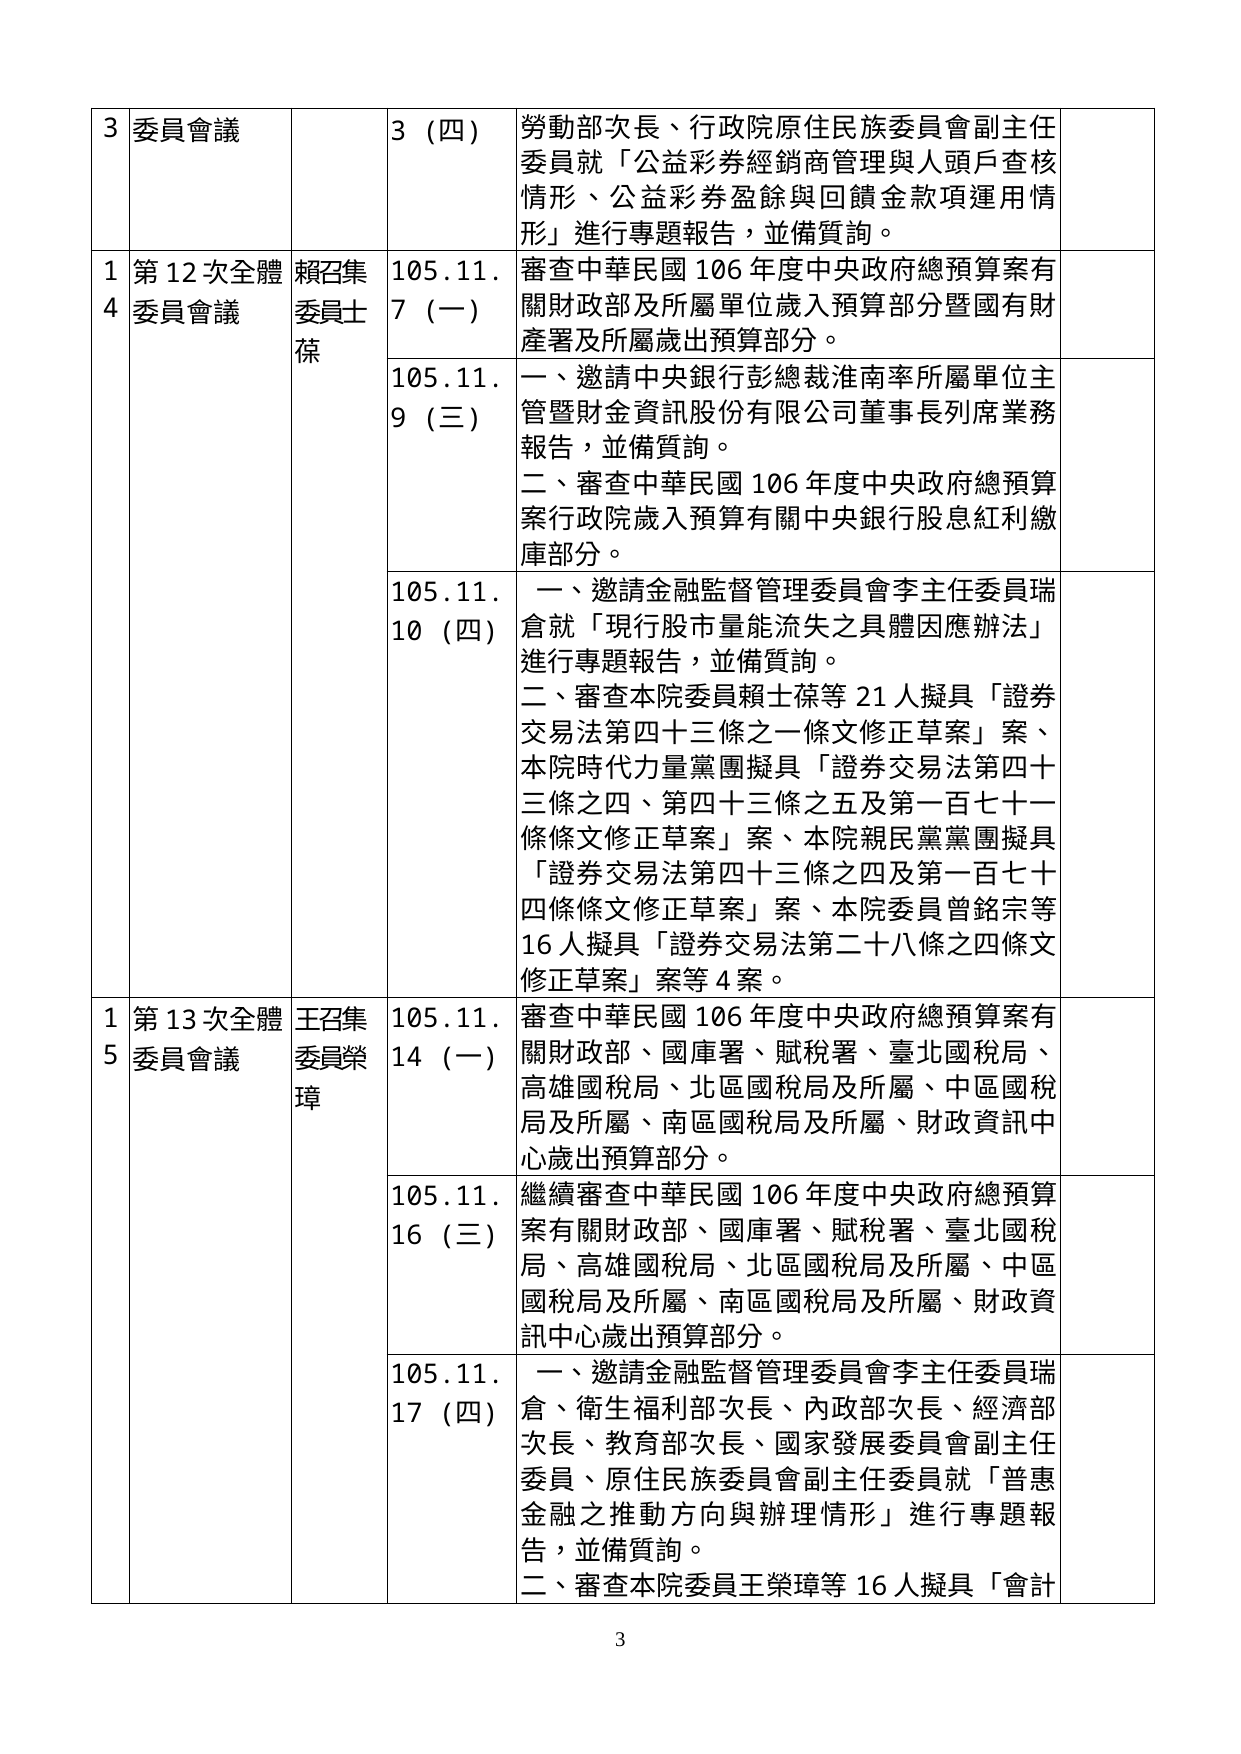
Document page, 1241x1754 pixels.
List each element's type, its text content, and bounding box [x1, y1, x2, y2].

table_cell 105.11.17 (四) [388, 1355, 516, 1602]
table_cell 王召集委員榮璋 [292, 998, 387, 1602]
table_cell 繼續審查中華民國106年度中央政府總預算案有關財政部、國庫署、賦稅署、臺北國稅局、高雄國稅局、北區國稅局及所屬、中區國稅局及所屬、南區國稅局及所屬、財政資訊中心歲出預算部分。 [517, 1176, 1060, 1353]
table_cell 第13次全體委員會議 [130, 998, 291, 1602]
table_cell 第12次全體委員會議 [130, 251, 291, 997]
table_cell 105.11.7 (一) [388, 251, 516, 358]
table_cell 勞動部次長、行政院原住民族委員會副主任委員就「公益彩券經銷商管理與人頭戶查核情形、公益彩券盈餘與回饋金款項運用情形」進行專題報告，並備質詢。 [517, 109, 1060, 250]
table_cell [1061, 251, 1154, 358]
table_cell 15 [92, 998, 129, 1602]
table_cell 審查中華民國106年度中央政府總預算案有關財政部、國庫署、賦稅署、臺北國稅局、高雄國稅局、北區國稅局及所屬、中區國稅局及所屬、南區國稅局及所屬、財政資訊中心歲出預算部分。 [517, 998, 1060, 1175]
table_cell 3 [92, 109, 129, 250]
table_cell 3 (四) [388, 109, 516, 250]
table_cell 一、邀請中央銀行彭總裁淮南率所屬單位主管暨財金資訊股份有限公司董事長列席業務報告，並備質詢。 二、審查中華民國106年度中央政府總預算案行政院歲入預算有關中央銀行股息紅利繳庫部分。 [517, 359, 1060, 571]
table_cell 105.11.14 (一) [388, 998, 516, 1175]
table_cell 105.11.16 (三) [388, 1176, 516, 1353]
table_cell 105.11.10 (四) [388, 572, 516, 997]
table_cell 一、邀請金融監督管理委員會李主任委員瑞倉、衛生福利部次長、內政部次長、經濟部次長、教育部次長、國家發展委員會副主任委員、原住民族委員會副主任委員就「普惠金融之推動方向與辦理情形」進行專題報告，並備質詢。 二、審查本院委員王榮璋等16人擬具「會計 [517, 1355, 1060, 1602]
table_cell 委員會議 [130, 109, 291, 250]
table_cell [292, 109, 387, 250]
table_cell [1061, 572, 1154, 997]
table_cell [1061, 359, 1154, 571]
table_cell [1061, 1176, 1154, 1353]
table_cell 審查中華民國106年度中央政府總預算案有關財政部及所屬單位歲入預算部分暨國有財產署及所屬歲出預算部分。 [517, 251, 1060, 358]
table_cell 14 [92, 251, 129, 997]
table_cell 一、邀請金融監督管理委員會李主任委員瑞倉就「現行股市量能流失之具體因應辦法」進行專題報告，並備質詢。 二、審查本院委員賴士葆等21人擬具「證券交易法第四十三條之一條文修正草案」案、本院時代力量黨團擬具「證券交易法第四十三條之四、第四十三條之五及第一百七十一條條文修正草案」案、本院親民黨黨團擬具「證券交易法第四十三條之四及第一百七十四條條文修正草案」案、本院委員曾銘宗等16人擬具「證券交易法第二十八條之四條文修正草案」案等4案。 [517, 572, 1060, 997]
table_cell 賴召集委員士葆 [292, 251, 387, 997]
table_cell [1061, 1355, 1154, 1602]
table_cell [1061, 998, 1154, 1175]
table_cell 105.11.9 (三) [388, 359, 516, 571]
table_cell [1061, 109, 1154, 250]
